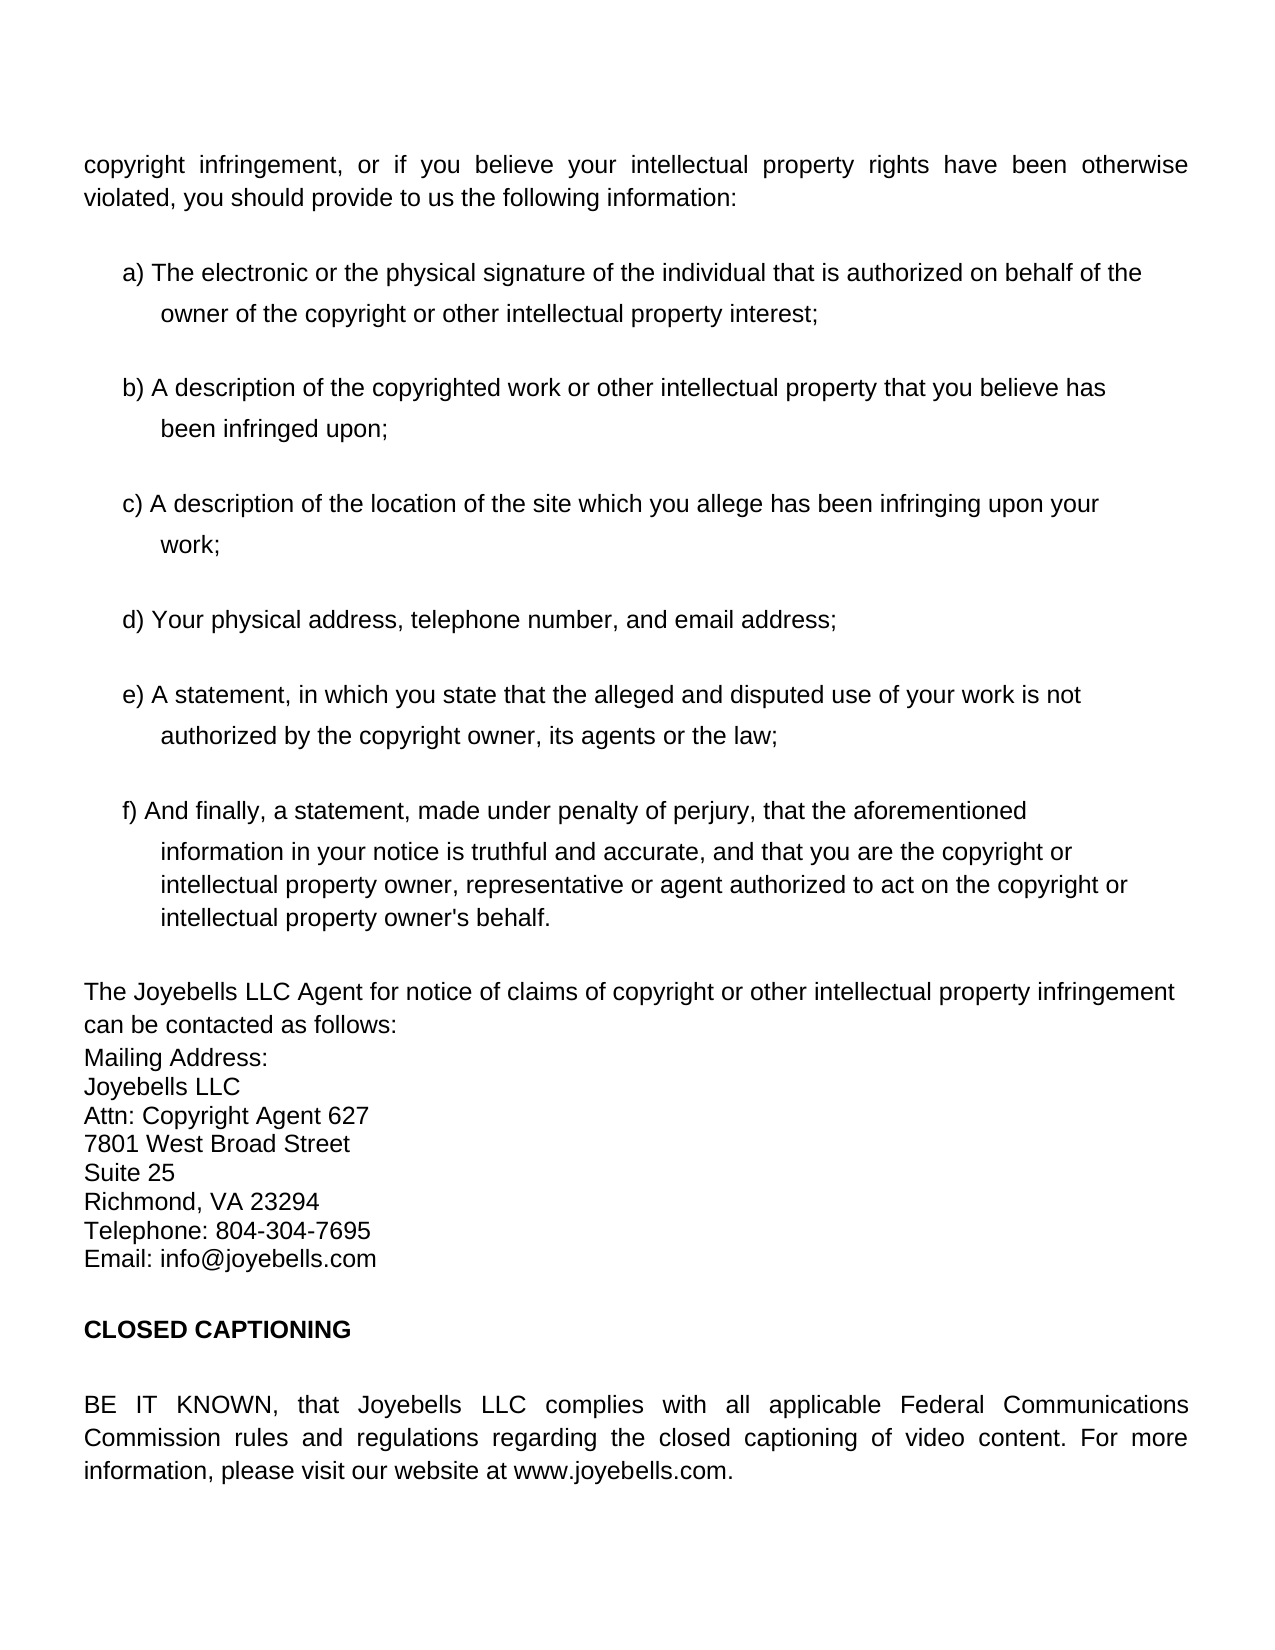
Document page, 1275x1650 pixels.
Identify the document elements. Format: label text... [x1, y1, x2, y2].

text e) A statement, in which you state that the alleged and disputed use of your work is not [122, 680, 1118, 708]
text Attn: Copyright Agent 627 7801 West Broad Street [83, 1101, 407, 1158]
text c) A description of the location of the site which you allege has been infringing upon your [122, 489, 1137, 518]
text Mailing Address: [83, 1043, 407, 1072]
text authorized by the copyright owner, its agents or the law; [160, 721, 793, 749]
text Telephone: 804-304-7695 [83, 1216, 485, 1244]
text Joyebells LLC [83, 1072, 407, 1101]
text CLOSED CAPTIONING [83, 1315, 358, 1344]
text d) Your physical address, telephone number, and email address; [122, 605, 865, 634]
text Suite 25 [83, 1158, 407, 1187]
text owner of the copyright or other intellectual property interest; [160, 299, 834, 328]
text Email: info@joyebells.com [83, 1244, 485, 1273]
text information in your notice is truthful and accurate, and that you are the copyright or intellectual property owner, representative or agent authorized to act on the copyright or intellectual property owner's behalf. [160, 837, 1152, 931]
text work; [160, 530, 222, 559]
text The Joyebells LLC Agent for notice of claims of copyright or other intellectual property infringement can be contacted as follows: [83, 977, 1190, 1039]
text a) The electronic or the physical signature of the individual that is authorized on behalf of the [122, 257, 1181, 286]
text been infringed upon; [160, 414, 394, 443]
text f) And finally, a statement, made under penalty of perjury, that the aforementioned [122, 796, 1063, 824]
text copyright infringement, or if you believe your intellectual property rights have been otherwise violated, you should provide to us the following information: [83, 150, 1190, 212]
text BE IT KNOWN, that Joyebells LLC complies with all applicable Federal Communications Commission rules and regulations regarding the closed captioning of video content. For more information, please visit our website at www.joyebells.com. [83, 1390, 1190, 1484]
text b) A description of the copyrighted work or other intellectual property that you believe has [122, 373, 1141, 402]
text Richmond, VA 23294 [83, 1187, 407, 1216]
